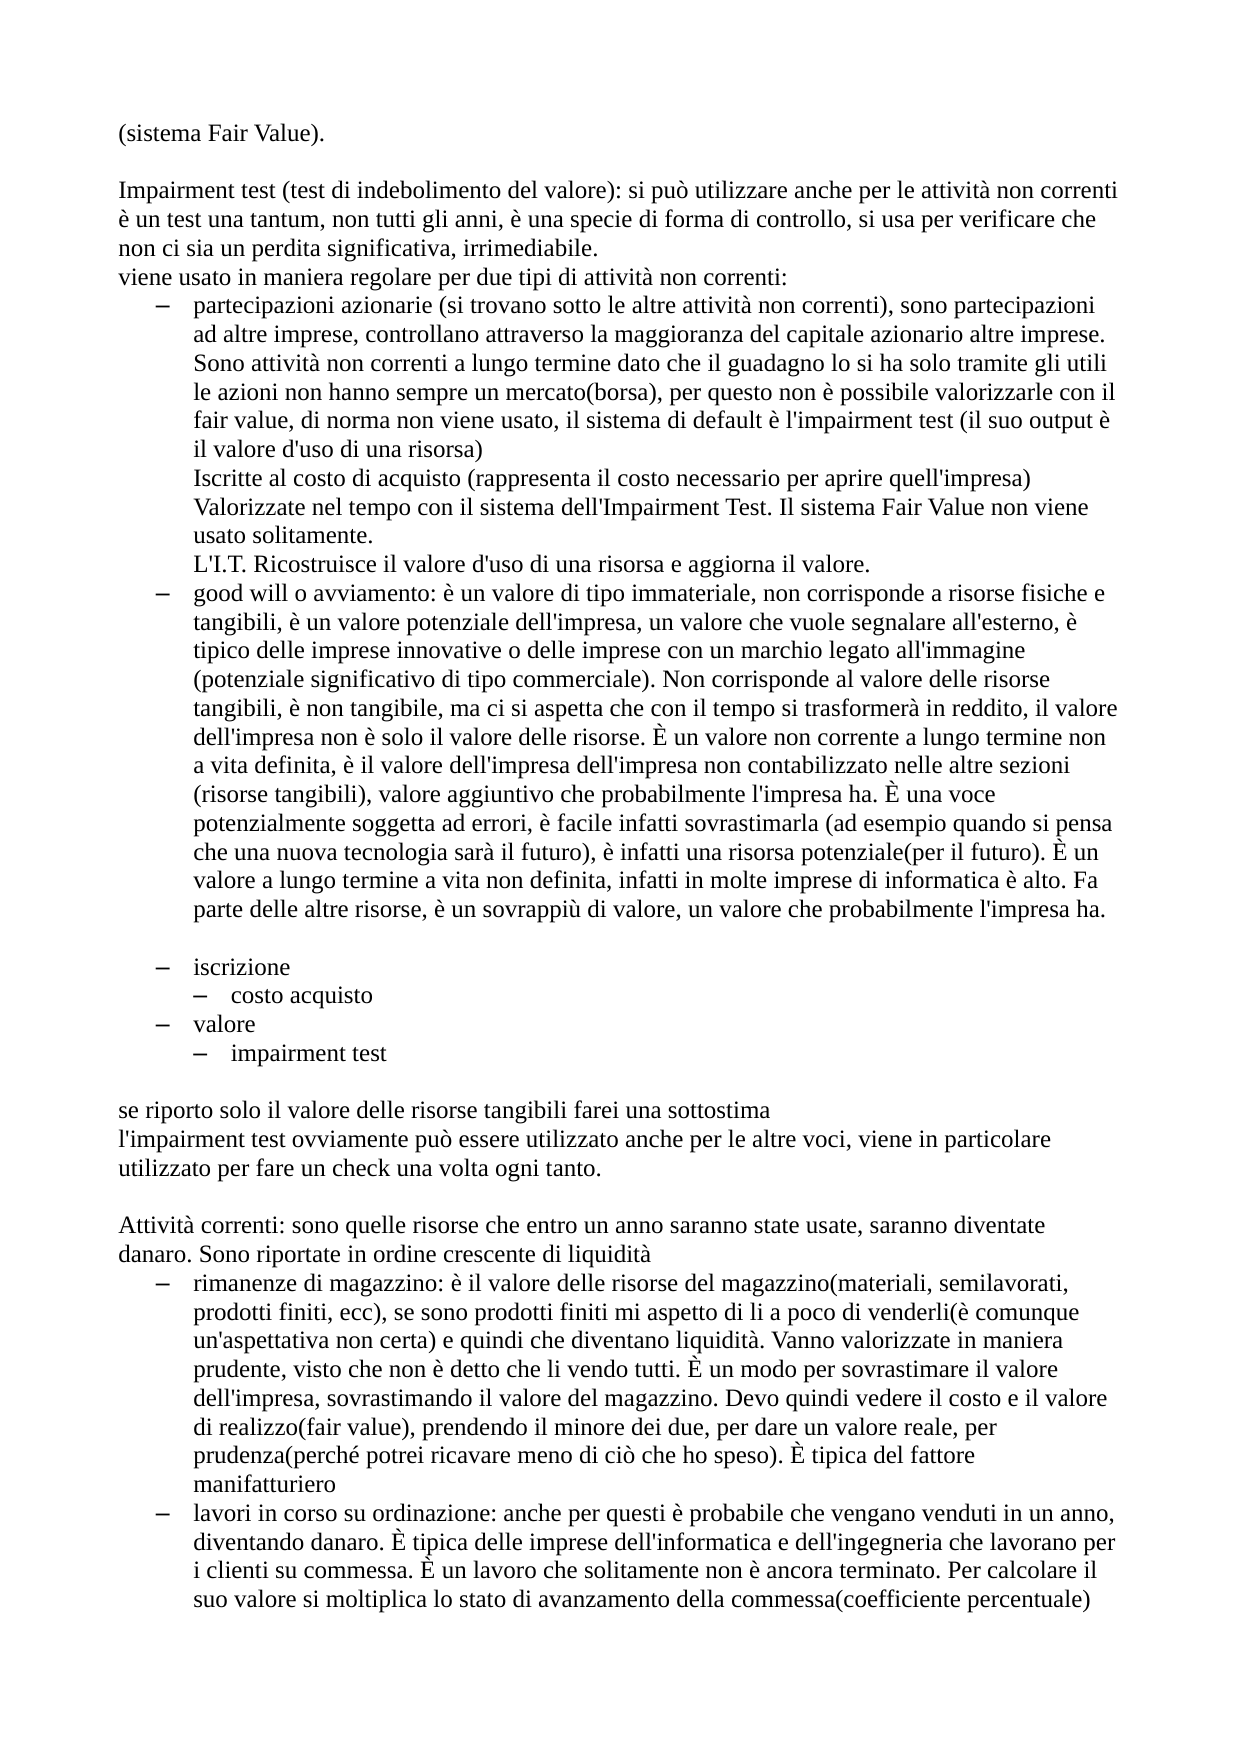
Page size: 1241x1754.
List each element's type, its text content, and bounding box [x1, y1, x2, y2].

text (sistema Fair Value). [118, 118, 1122, 147]
text l'impairment test ovviamente può essere utilizzato anche per le altre voci, viene in particolare utilizzato per fare un check una volta ogni tanto. [118, 1124, 1122, 1182]
list iscrizione [156, 952, 1122, 981]
text Impairment test (test di indebolimento del valore): si può utilizzare anche per le attività non correnti è un test una tantum, non tutti gli anni, è una specie di forma di controllo, si usa per verificare che non ci sia un perdita significativa, irrimediabile. [118, 176, 1122, 262]
list valore [156, 1009, 1122, 1038]
text Attività correnti: sono quelle risorse che entro un anno saranno state usate, saranno diventate danaro. Sono riportate in ordine crescente di liquidità [118, 1211, 1122, 1268]
list le azioni non hanno sempre un mercato(borsa), per questo non è possibile valorizzarle con il fair value, di norma non viene usato, il sistema di default è l'impairment test (il suo output è il valore d'uso di una risorsa) [156, 377, 1122, 463]
list partecipazioni azionarie (si trovano sotto le altre attività non correnti), sono partecipazioni ad altre imprese, controllano attraverso la maggioranza del capitale azionario altre imprese. Sono attività non correnti a lungo termine dato che il guadagno lo si ha solo tramite gli utili [156, 291, 1122, 377]
text se riporto solo il valore delle risorse tangibili farei una sottostima [118, 1096, 1122, 1124]
list lavori in corso su ordinazione: anche per questi è probabile che vengano venduti in un anno, diventando danaro. È tipica delle imprese dell'informatica e dell'ingegneria che lavorano per i clienti su commessa. È un lavoro che solitamente non è ancora terminato. Per calcolare il suo valore si moltiplica lo stato di avanzamento della commessa(coefficiente percentuale) [156, 1498, 1122, 1613]
list Iscritte al costo di acquisto (rappresenta il costo necessario per aprire quell'impresa) [156, 463, 1122, 492]
text viene usato in maniera regolare per due tipi di attività non correnti: [118, 262, 1122, 291]
list Valorizzate nel tempo con il sistema dell'Impairment Test. Il sistema Fair Value non viene usato solitamente. [156, 492, 1122, 549]
list L'I.T. Ricostruisce il valore d'uso di una risorsa e aggiorna il valore. [156, 549, 1122, 578]
list rimanenze di magazzino: è il valore delle risorse del magazzino(materiali, semilavorati, prodotti finiti, ecc), se sono prodotti finiti mi aspetto di li a poco di venderli(è comunque un'aspettativa non certa) e quindi che diventano liquidità. Vanno valorizzate in maniera prudente, visto che non è detto che li vendo tutti. È un modo per sovrastimare il valore dell'impresa, sovrastimando il valore del magazzino. Devo quindi vedere il costo e il valore di realizzo(fair value), prendendo il minore dei due, per dare un valore reale, per prudenza(perché potrei ricavare meno di ciò che ho speso). È tipica del fattore manifatturiero [156, 1268, 1122, 1498]
list costo acquisto [193, 981, 1122, 1009]
list impairment test [193, 1038, 1122, 1067]
list good will o avviamento: è un valore di tipo immateriale, non corrisponde a risorse fisiche e tangibili, è un valore potenziale dell'impresa, un valore che vuole segnalare all'esterno, è tipico delle imprese innovative o delle imprese con un marchio legato all'immagine (potenziale significativo di tipo commerciale). Non corrisponde al valore delle risorse tangibili, è non tangibile, ma ci si aspetta che con il tempo si trasformerà in reddito, il valore dell'impresa non è solo il valore delle risorse. È un valore non corrente a lungo termine non a vita definita, è il valore dell'impresa dell'impresa non contabilizzato nelle altre sezioni (risorse tangibili), valore aggiuntivo che probabilmente l'impresa ha. È una voce potenzialmente soggetta ad errori, è facile infatti sovrastimarla (ad esempio quando si pensa che una nuova tecnologia sarà il futuro), è infatti una risorsa potenziale(per il futuro). È un valore a lungo termine a vita non definita, infatti in molte imprese di informatica è alto. Fa parte delle altre risorse, è un sovrappiù di valore, un valore che probabilmente l'impresa ha. [156, 578, 1122, 923]
